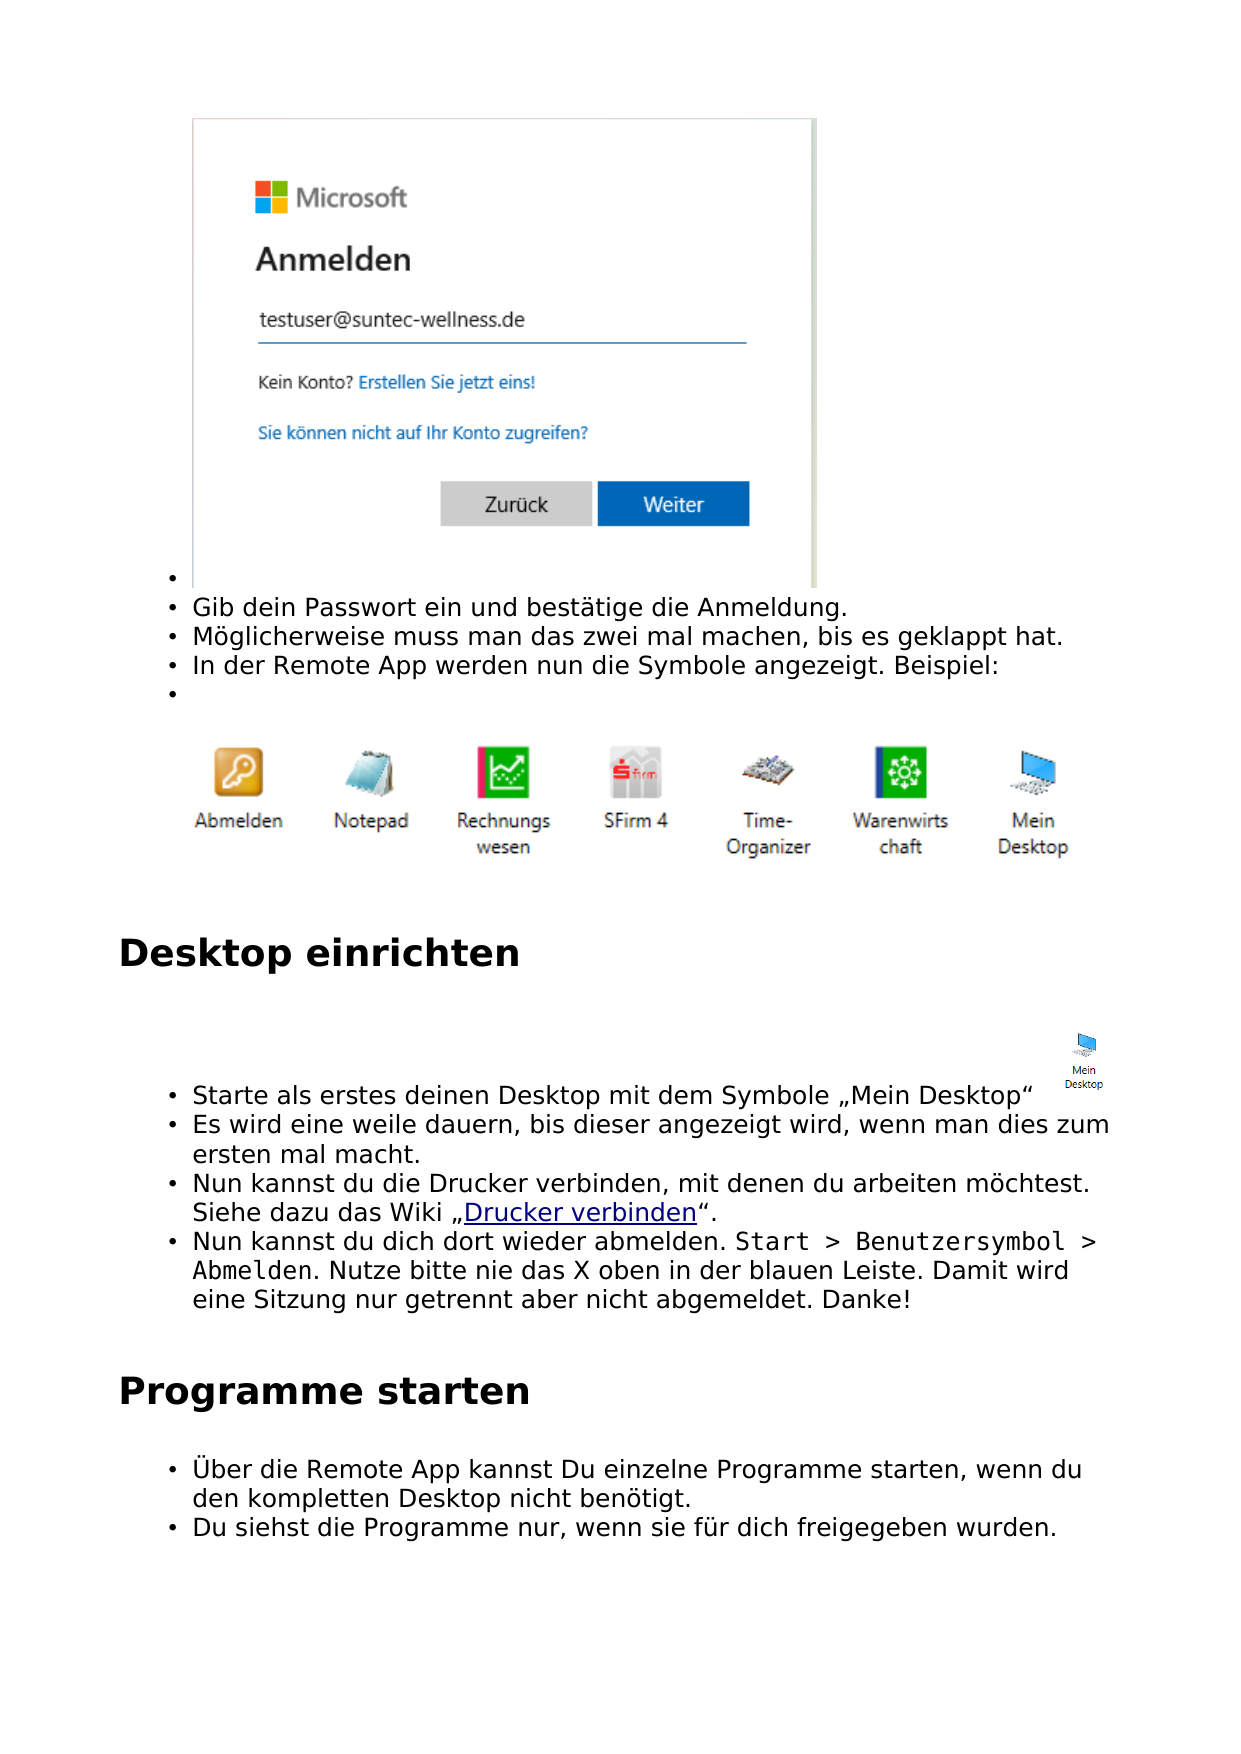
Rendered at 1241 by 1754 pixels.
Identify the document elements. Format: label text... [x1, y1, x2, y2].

picture [192, 118, 817, 588]
list Gib dein Passwort ein und bestätige die Anmeldung. [177, 593, 1122, 622]
list Du siehst die Programme nur, wenn sie für dich freigegeben wurden. [177, 1513, 1122, 1542]
picture [1042, 1017, 1121, 1105]
subtitle Programme starten [118, 1369, 1122, 1413]
list Möglicherweise muss man das zwei mal machen, bis es geklappt hat. [177, 622, 1122, 651]
subtitle Desktop einrichten [118, 932, 1122, 976]
list Nun kannst du dich dort wieder abmelden. Start > Benutzersymbol > Abmelden. Nutze bitte nie das X oben in der blauen Leiste. Damit wird eine Sitzung nur getrennt aber nicht abgemeldet. Danke! [177, 1227, 1122, 1315]
list Über die Remote App kannst Du einzelne Programme starten, wenn du den kompletten Desktop nicht benötigt. [177, 1455, 1122, 1513]
picture [168, 709, 1106, 878]
list In der Remote App werden nun die Symbole angezeigt. Beispiel: [177, 651, 1122, 681]
list Es wird eine weile dauern, bis dieser angezeigt wird, wenn man dies zum ersten mal macht. [177, 1111, 1122, 1169]
list Nun kannst du die Drucker verbinden, mit denen du arbeiten möchtest. Siehe dazu das Wiki „Drucker verbinden“. [177, 1169, 1122, 1227]
list Starte als erstes deinen Desktop mit dem Symbole „Mein Desktop“ [177, 1018, 1122, 1111]
